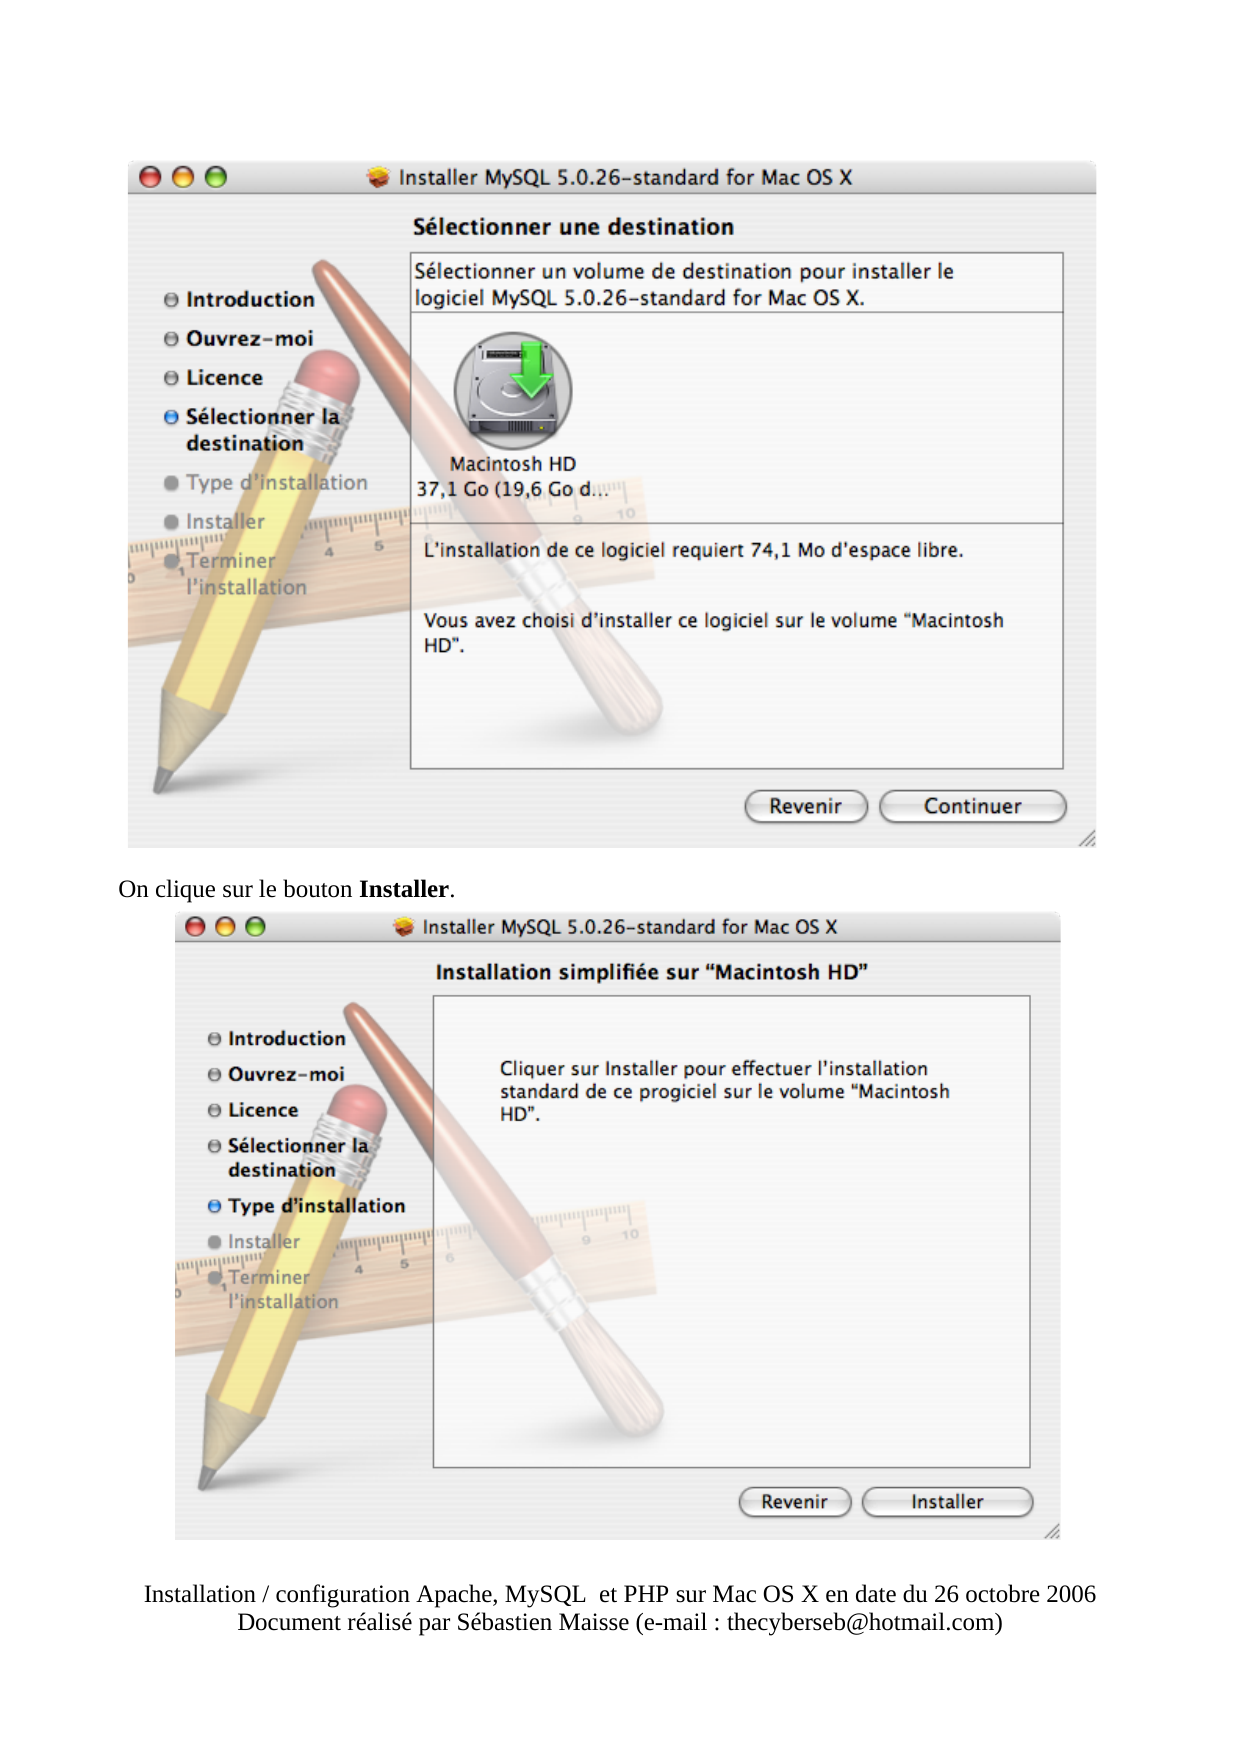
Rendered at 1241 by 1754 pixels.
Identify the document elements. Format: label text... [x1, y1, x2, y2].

text On clique sur le bouton Installer. [118, 876, 1122, 903]
picture [127, 160, 1097, 848]
picture [175, 911, 1061, 1540]
